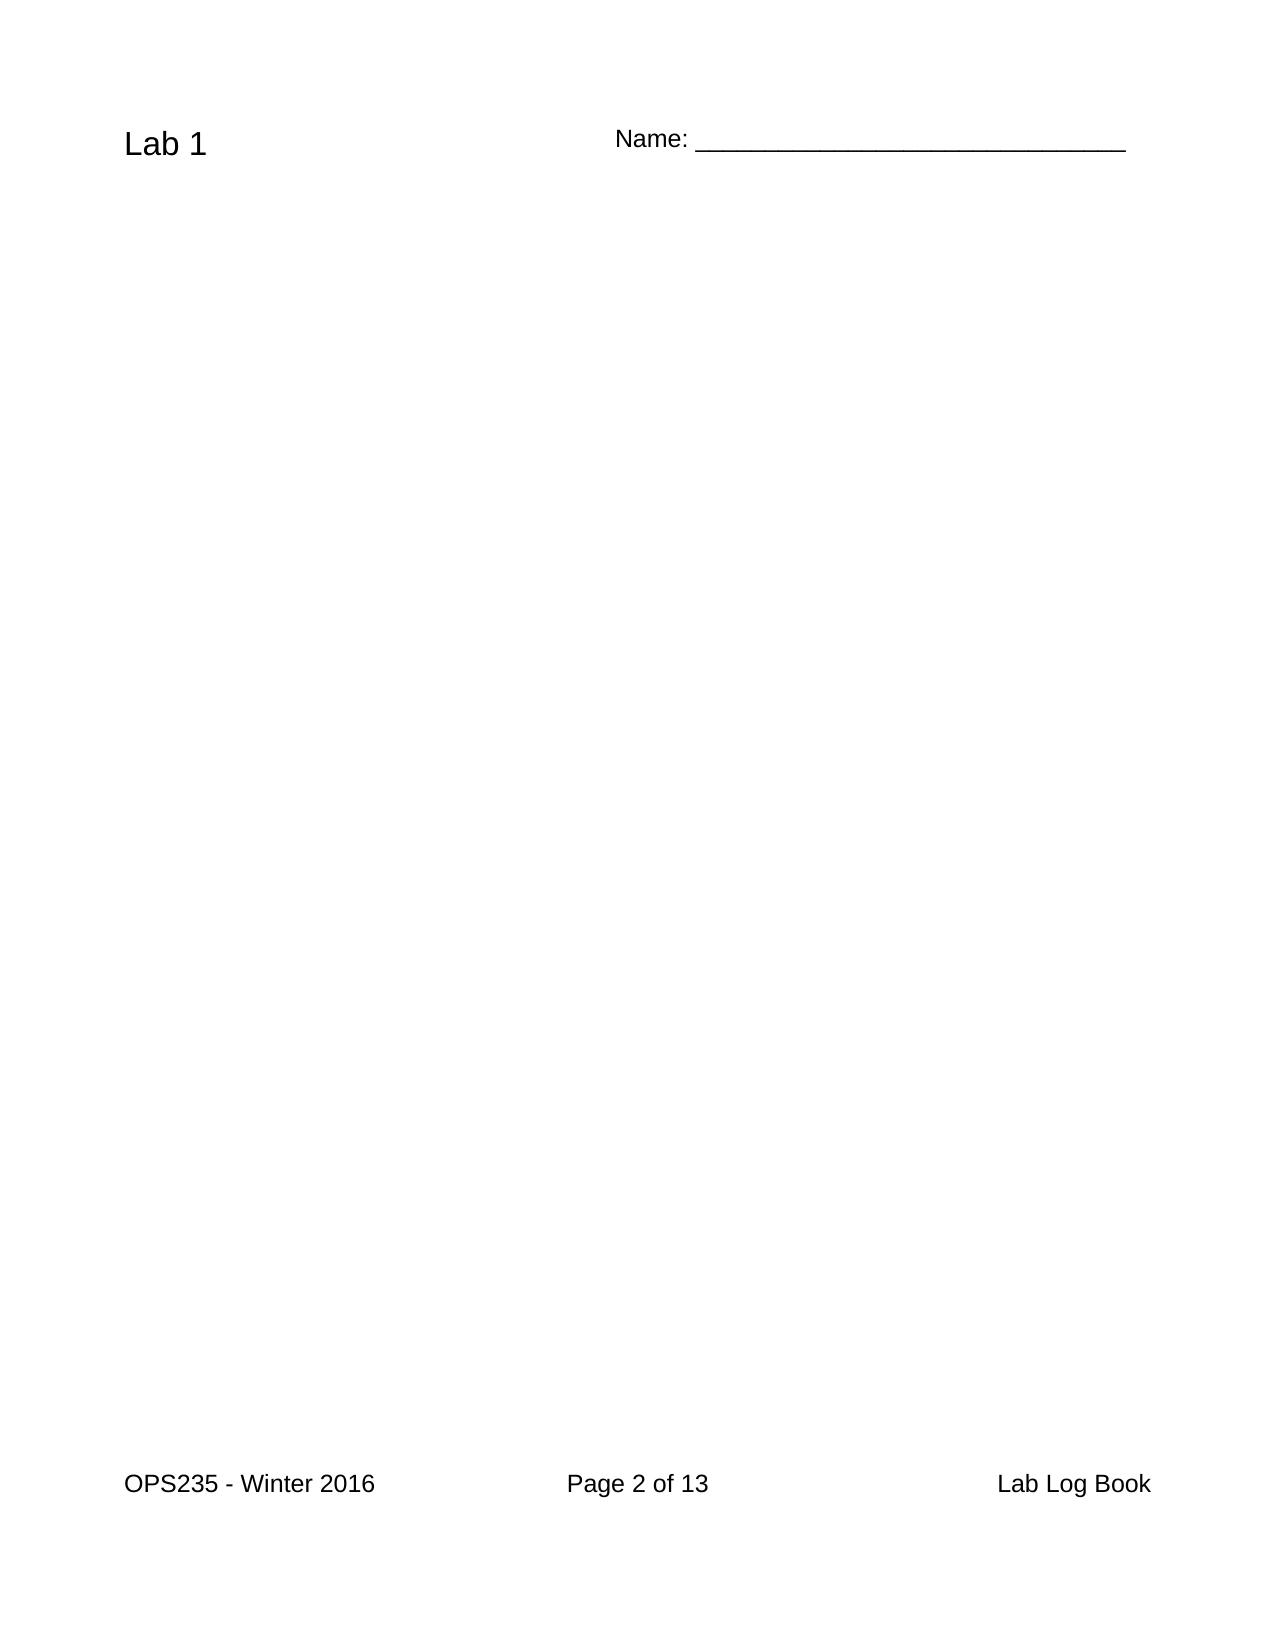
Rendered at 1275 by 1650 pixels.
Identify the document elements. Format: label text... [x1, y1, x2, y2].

table_header Name: _______________________________ [609, 118, 1157, 168]
table_header Lab 1 [118, 118, 609, 168]
